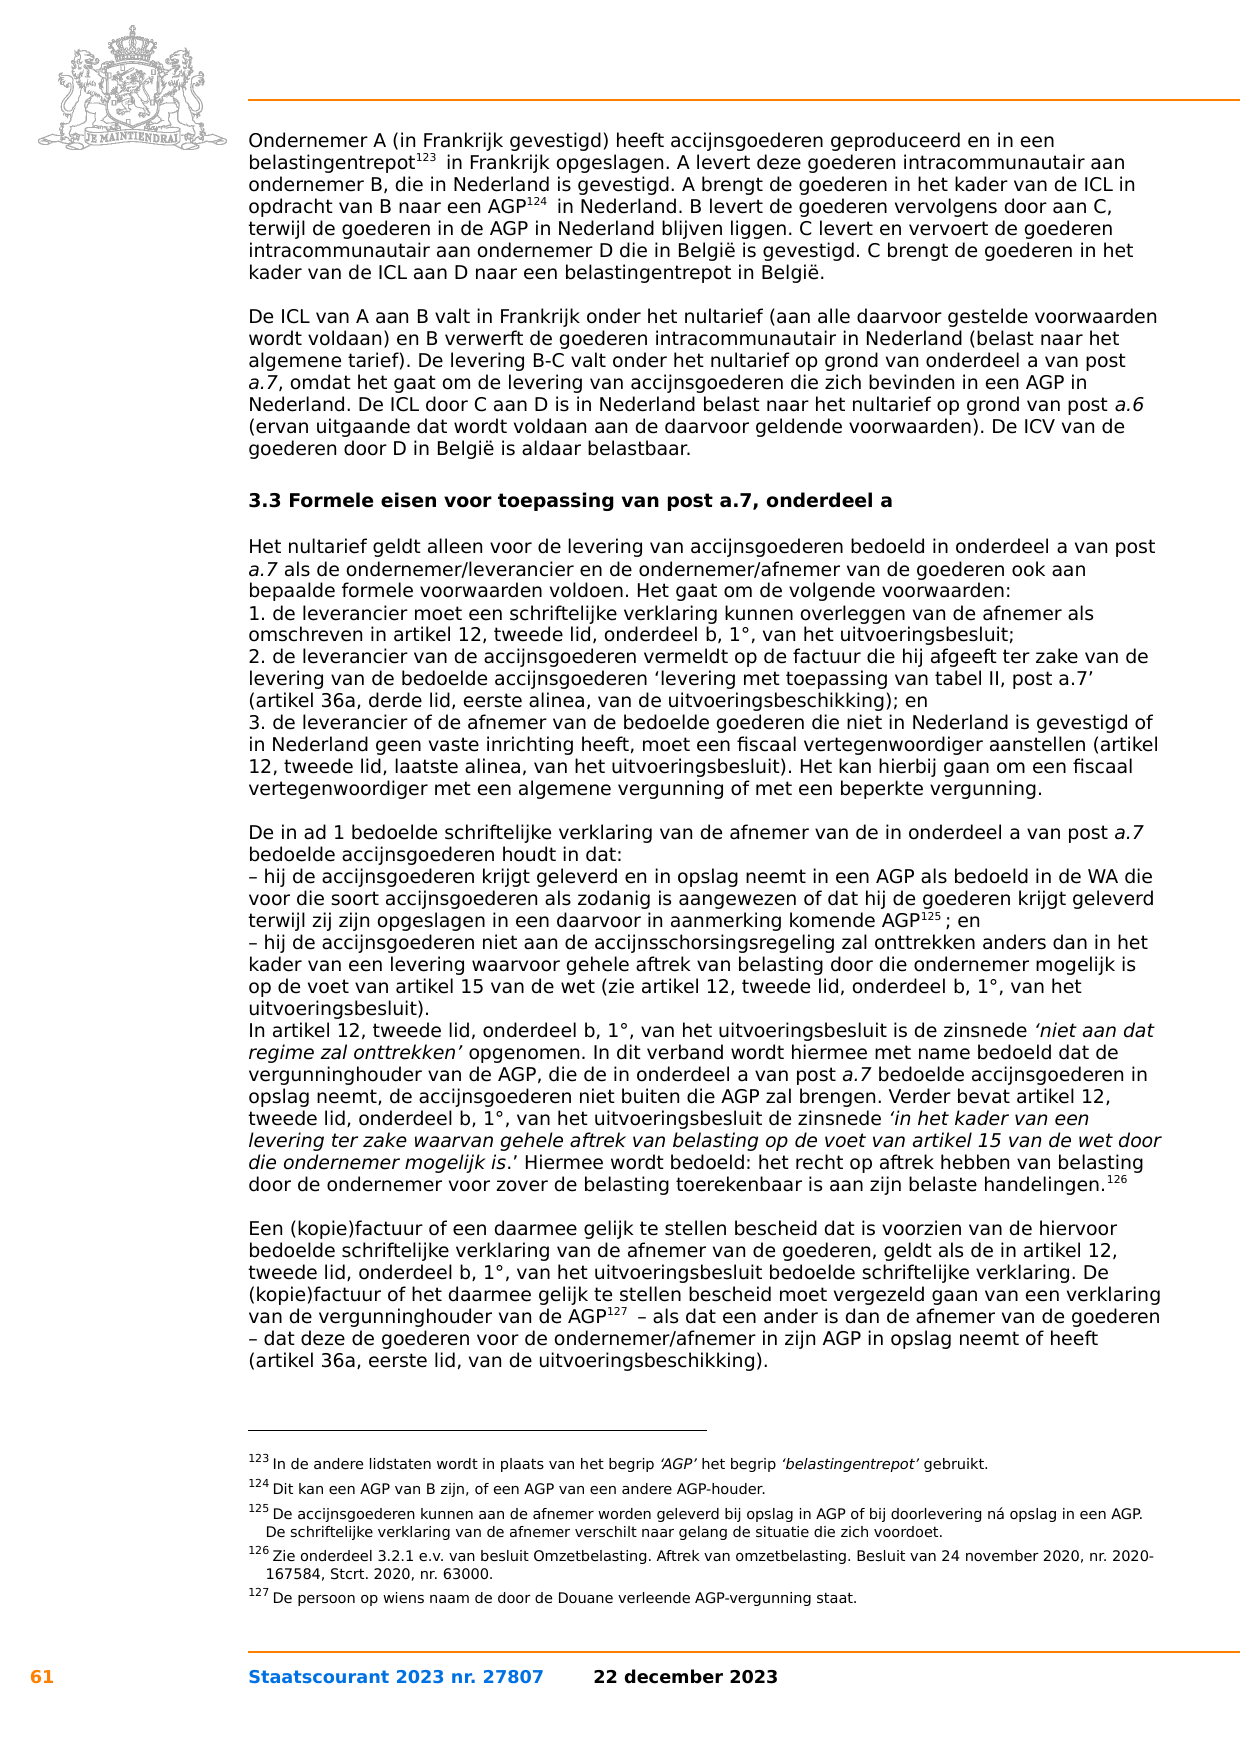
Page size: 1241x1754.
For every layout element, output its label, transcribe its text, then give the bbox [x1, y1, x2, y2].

text – hij de accijnsgoederen niet aan de accijnsschorsingsregeling zal onttrekken anders dan in het kader van een levering waarvoor gehele aftrek van belasting door die ondernemer mogelijk is op de voet van artikel 15 van de wet (zie artikel 12, tweede lid, onderdeel b, 1°, van het uitvoeringsbesluit). [248, 932, 1163, 1020]
text Het nultarief geldt alleen voor de levering van accijnsgoederen bedoeld in onderdeel a van post a.7 als de ondernemer/leverancier en de ondernemer/afnemer van de goederen ook aan bepaalde formele voorwaarden voldoen. Het gaat om de volgende voorwaarden: [248, 536, 1163, 602]
text Dit kan een AGP van B zijn, of een AGP van een andere AGP-houder. [248, 1477, 1163, 1499]
text De in ad 1 bedoelde schriftelijke verklaring van de afnemer van de in onderdeel a van post a.7 bedoelde accijnsgoederen houdt in dat: [248, 822, 1163, 866]
text Een (kopie)factuur of een daarmee gelijk te stellen bescheid dat is voorzien van de hiervoor bedoelde schriftelijke verklaring van de afnemer van de goederen, geldt als de in artikel 12, tweede lid, onderdeel b, 1°, van het uitvoeringsbesluit bedoelde schriftelijke verklaring. De (kopie)factuur of het daarmee gelijk te stellen bescheid moet vergezeld gaan van een verklaring van de vergunninghouder van de AGP – als dat een ander is dan de afnemer van de goederen – dat deze de goederen voor de ondernemer/afnemer in zijn AGP in opslag neemt of heeft (artikel 36a, eerste lid, van de uitvoeringsbeschikking). [248, 1218, 1163, 1371]
text 2. de leverancier van de accijnsgoederen vermeldt op de factuur die hij afgeeft ter zake van de levering van de bedoelde accijnsgoederen ‘levering met toepassing van tabel II, post a.7’ (artikel 36a, derde lid, eerste alinea, van de uitvoeringsbeschikking); en [248, 646, 1163, 712]
text De ICL van A aan B valt in Frankrijk onder het nultarief (aan alle daarvoor gestelde voorwaarden wordt voldaan) en B verwerft de goederen intracommunautair in Nederland (belast naar het algemene tarief). De levering B-C valt onder het nultarief op grond van onderdeel a van post a.7, omdat het gaat om de levering van accijnsgoederen die zich bevinden in een AGP in Nederland. De ICL door C aan D is in Nederland belast naar het nultarief op grond van post a.6 (ervan uitgaande dat wordt voldaan aan de daarvoor geldende voorwaarden). De ICV van de goederen door D in België is aldaar belastbaar. [248, 306, 1163, 459]
text In artikel 12, tweede lid, onderdeel b, 1°, van het uitvoeringsbesluit is de zinsnede ‘niet aan dat regime zal onttrekken’ opgenomen. In dit verband wordt hiermee met name bedoeld dat de vergunninghouder van de AGP, die de in onderdeel a van post a.7 bedoelde accijnsgoederen in opslag neemt, de accijnsgoederen niet buiten die AGP zal brengen. Verder bevat artikel 12, tweede lid, onderdeel b, 1°, van het uitvoeringsbesluit de zinsnede ‘in het kader van een levering ter zake waarvan gehele aftrek van belasting op de voet van artikel 15 van de wet door die ondernemer mogelijk is.’ Hiermee wordt bedoeld: het recht op aftrek hebben van belasting door de ondernemer voor zover de belasting toerekenbaar is aan zijn belaste handelingen. [248, 1020, 1163, 1196]
text 1. de leverancier moet een schriftelijke verklaring kunnen overleggen van de afnemer als omschreven in artikel 12, tweede lid, onderdeel b, 1°, van het uitvoeringsbesluit; [248, 602, 1163, 646]
picture [38, 25, 227, 150]
subtitle 3.3 Formele eisen voor toepassing van post a.7, onderdeel a [248, 489, 1163, 511]
text De accijnsgoederen kunnen aan de afnemer worden geleverd bij opslag in AGP of bij doorlevering ná opslag in een AGP. De schriftelijke verklaring van de afnemer verschilt naar gelang de situatie die zich voordoet. [248, 1502, 1163, 1541]
text – hij de accijnsgoederen krijgt geleverd en in opslag neemt in een AGP als bedoeld in de WA die voor die soort accijnsgoederen als zodanig is aangewezen of dat hij de goederen krijgt geleverd terwijl zij zijn opgeslagen in een daarvoor in aanmerking komende AGP; en [248, 866, 1163, 932]
text 3. de leverancier of de afnemer van de bedoelde goederen die niet in Nederland is gevestigd of in Nederland geen vaste inrichting heeft, moet een fiscaal vertegenwoordiger aanstellen (artikel 12, tweede lid, laatste alinea, van het uitvoeringsbesluit). Het kan hierbij gaan om een fiscaal vertegenwoordiger met een algemene vergunning of met een beperkte vergunning. [248, 712, 1163, 800]
text In de andere lidstaten wordt in plaats van het begrip ‘AGP’ het begrip ‘belastingentrepot’ gebruikt. [248, 1452, 1163, 1474]
text De persoon op wiens naam de door de Douane verleende AGP-vergunning staat. [248, 1586, 1163, 1608]
text Zie onderdeel 3.2.1 e.v. van besluit Omzetbelasting. Aftrek van omzetbelasting. Besluit van 24 november 2020, nr. 2020-167584, Stcrt. 2020, nr. 63000. [248, 1544, 1163, 1583]
text Ondernemer A (in Frankrijk gevestigd) heeft accijnsgoederen geproduceerd en in een belastingentrepot in Frankrijk opgeslagen. A levert deze goederen intracommunautair aan ondernemer B, die in Nederland is gevestigd. A brengt de goederen in het kader van de ICL in opdracht van B naar een AGP in Nederland. B levert de goederen vervolgens door aan C, terwijl de goederen in de AGP in Nederland blijven liggen. C levert en vervoert de goederen intracommunautair aan ondernemer D die in België is gevestigd. C brengt de goederen in het kader van de ICL aan D naar een belastingentrepot in België. [248, 130, 1163, 284]
